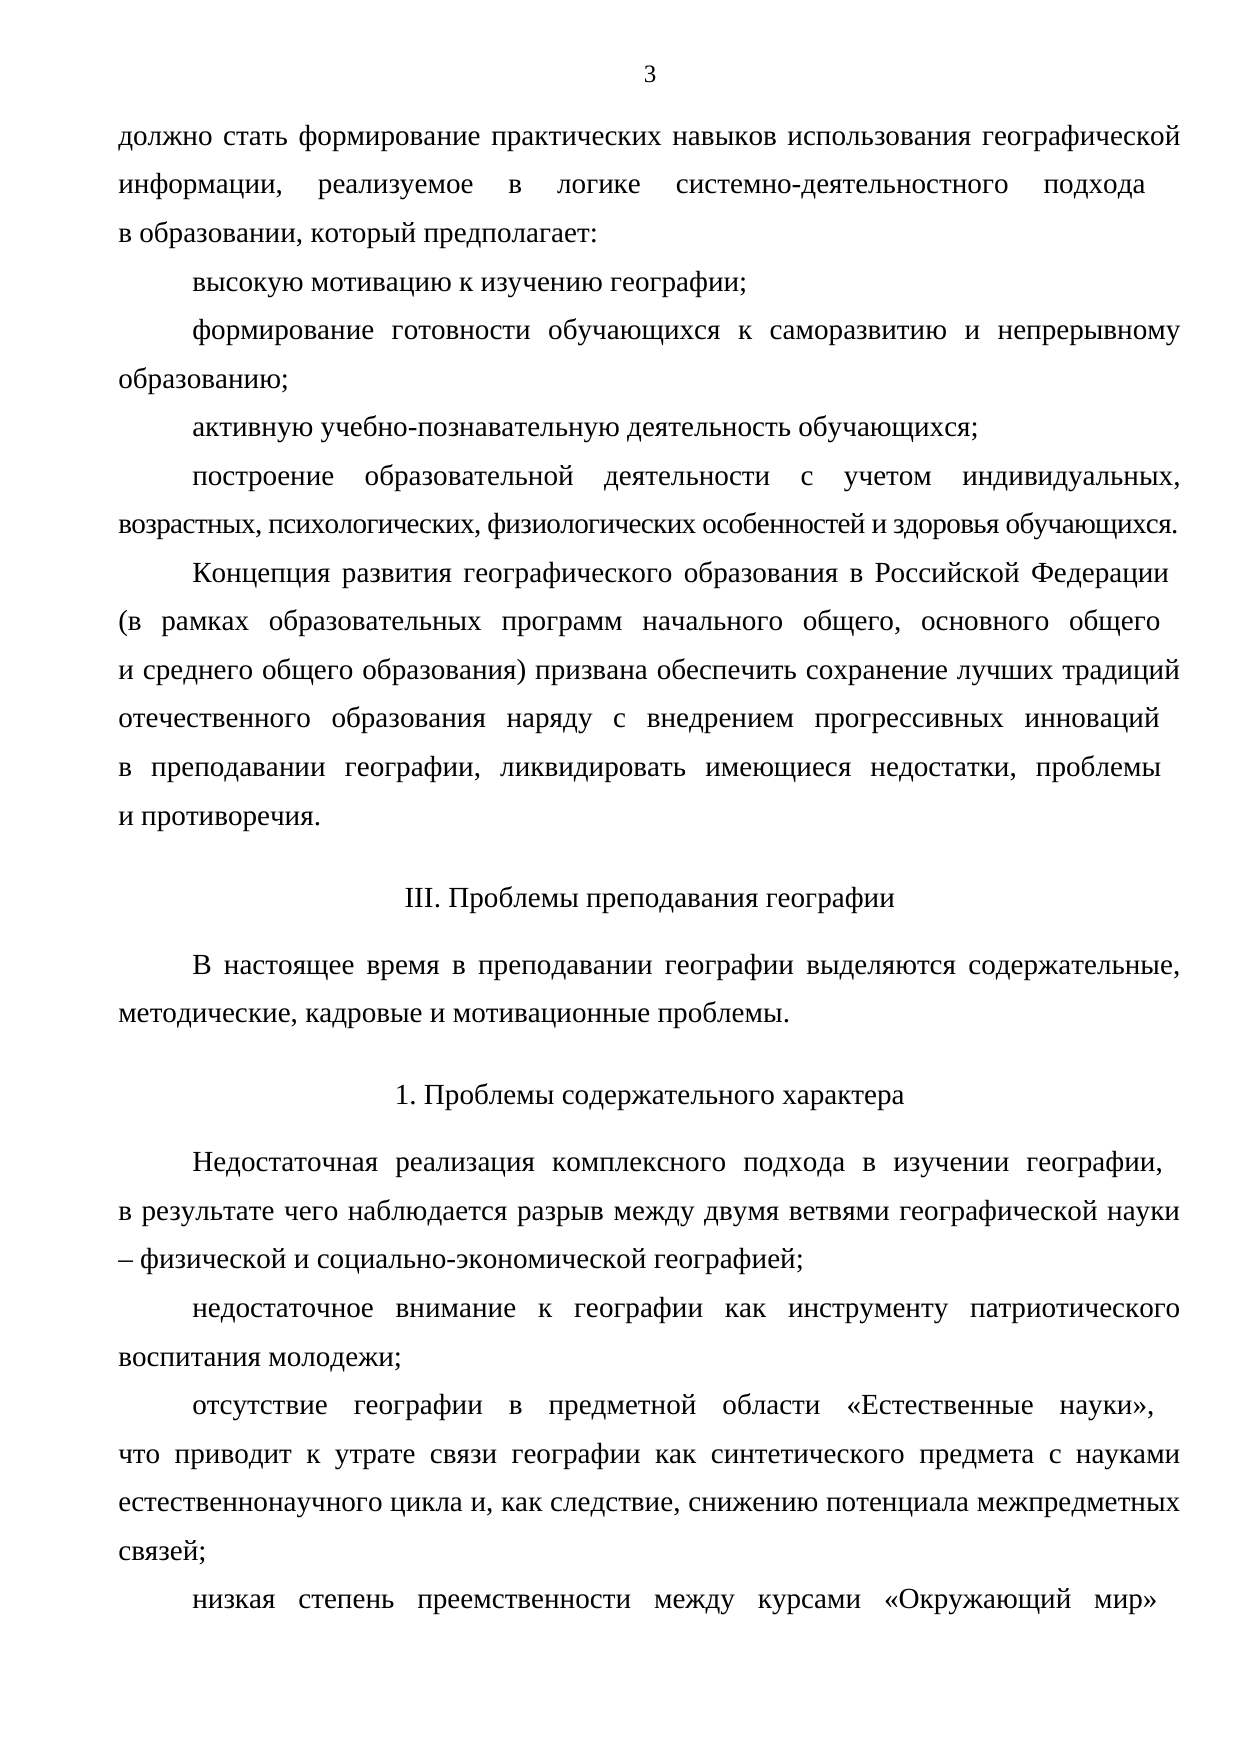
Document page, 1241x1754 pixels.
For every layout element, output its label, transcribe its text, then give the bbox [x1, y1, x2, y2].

text должно стать формирование практических навыков использования географической информации, реализуемое в логике системно-деятельностного подхода в образовании, который предполагает: [118, 118, 1181, 249]
text недостаточное внимание к географии как инструменту патриотического воспитания молодежи; [118, 1290, 1181, 1372]
text Концепция развития географического образования в Российской Федерации (в рамках образовательных программ начального общего, основного общего и среднего общего образования) призвана обеспечить сохранение лучших традиций отечественного образования наряду с внедрением прогрессивных инноваций в преподавании географии, ликвидировать имеющиеся недостатки, проблемы и противоречия. [118, 555, 1181, 831]
text В настоящее время в преподавании географии выделяются содержательные, методические, кадровые и мотивационные проблемы. [118, 947, 1181, 1029]
text 1. Проблемы содержательного характера [118, 1077, 1181, 1111]
text построение образовательной деятельности с учетом индивидуальных, возрастных, психологических, физиологических особенностей и здоровья обучающихся. [118, 458, 1181, 540]
text высокую мотивацию к изучению географии; [118, 264, 1181, 297]
text отсутствие географии в предметной области «Естественные науки», что приводит к утрате связи географии как синтетического предмета с науками естественнонаучного цикла и, как следствие, снижению потенциала межпредметных связей; [118, 1387, 1181, 1566]
text Недостаточная реализация комплексного подхода в изучении географии, в результате чего наблюдается разрыв между двумя ветвями географической науки – физической и социально-экономической географией; [118, 1144, 1181, 1275]
text активную учебно-познавательную деятельность обучающихся; [118, 409, 1181, 443]
text формирование готовности обучающихся к саморазвитию и непрерывному образованию; [118, 312, 1181, 394]
text низкая степень преемственности между курсами «Окружающий мир» [118, 1581, 1181, 1615]
text III. Проблемы преподавания географии [118, 880, 1181, 913]
